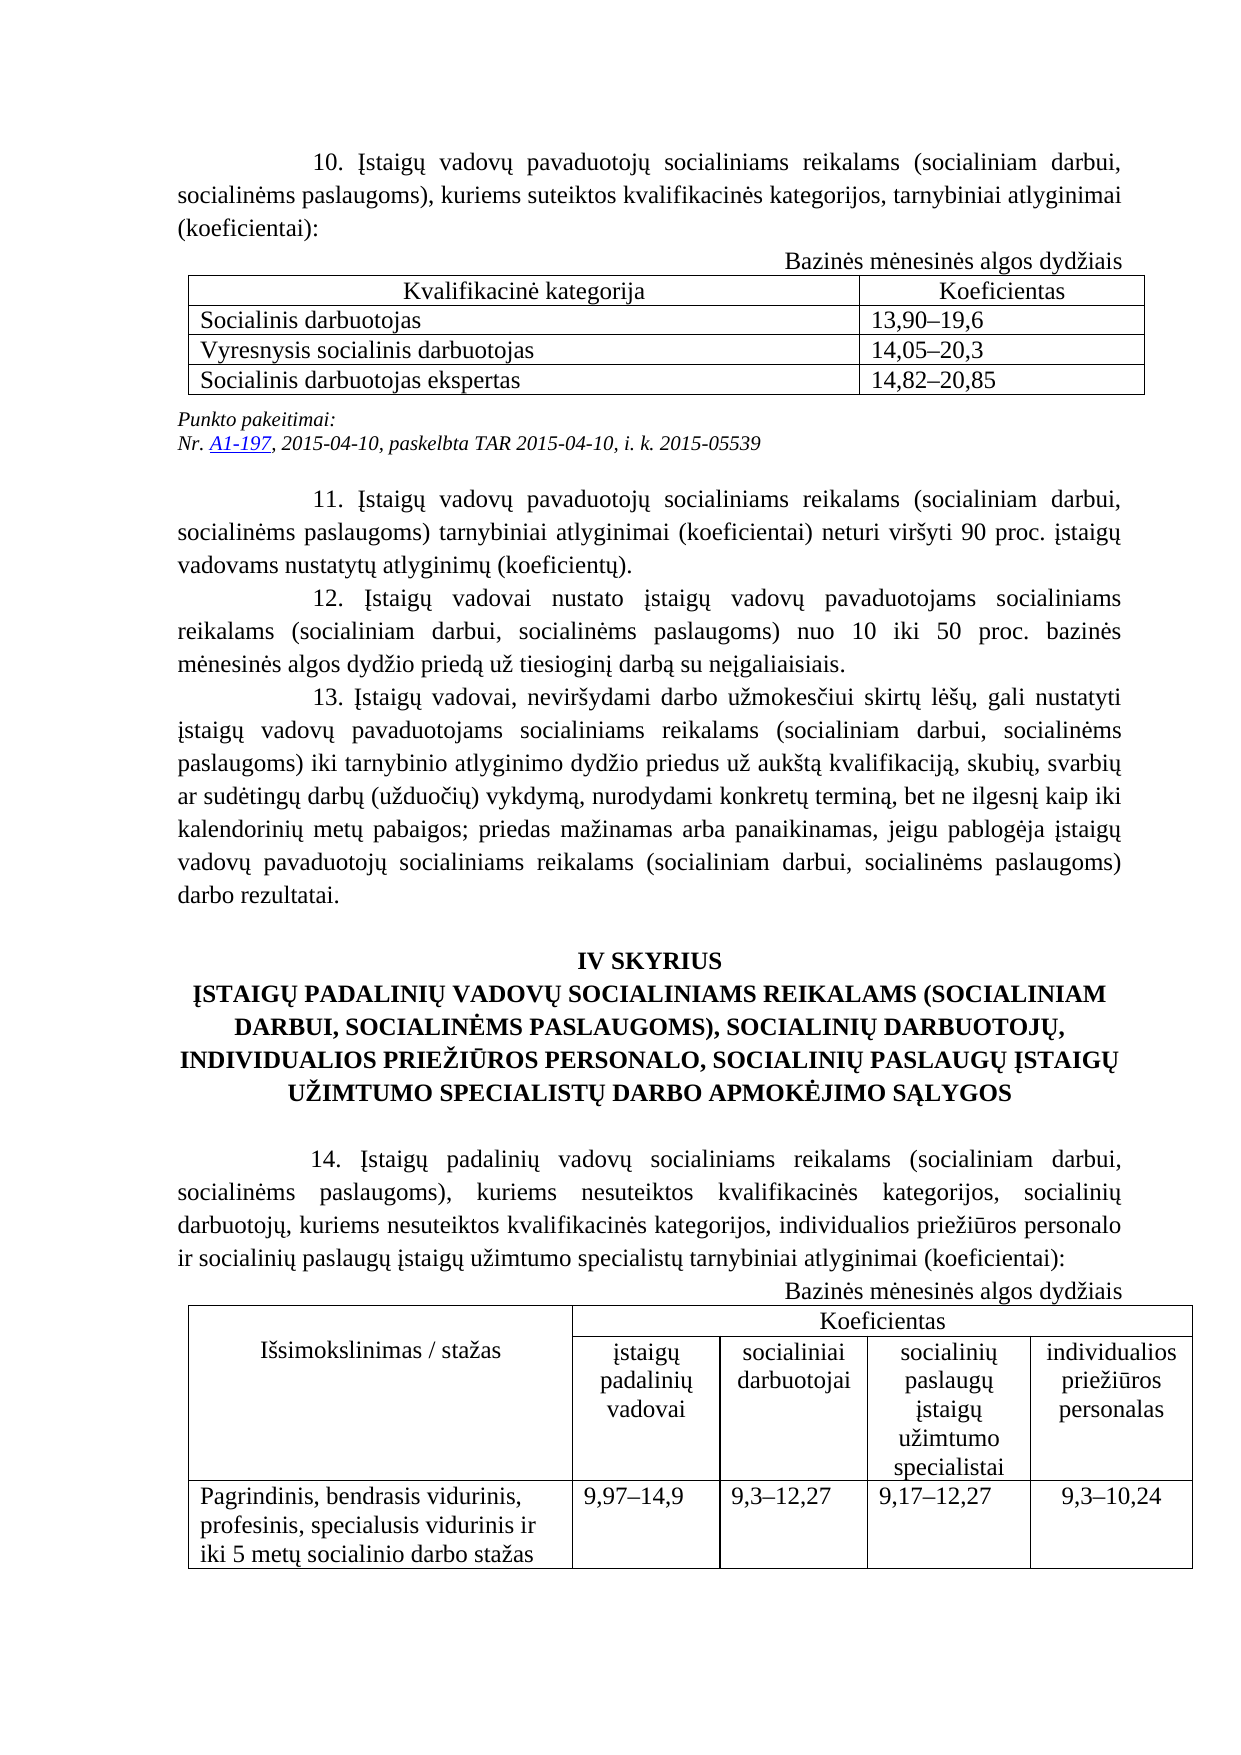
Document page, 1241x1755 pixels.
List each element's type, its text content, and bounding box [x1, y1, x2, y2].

table_cell Pagrindinis, bendrasis vidurinis, profesinis, specialusis vidurinis ir iki 5 metų socialinio darbo stažas [189, 1481, 572, 1568]
text Bazinės mėnesinės algos dydžiais [177, 246, 1122, 275]
table_cell 13,90–19,6 [860, 306, 1144, 334]
table_cell Socialinis darbuotojas [189, 306, 859, 334]
text Nr. A1-197, 2015-04-10, paskelbta TAR 2015-04-10, i. k. 2015-05539 [177, 431, 1122, 455]
table_cell įstaigų padalinių vadovai [573, 1337, 719, 1480]
table_cell 14,82–20,85 [860, 365, 1144, 394]
text 14. Įstaigų padalinių vadovų socialiniams reikalams (socialiniam darbui, socialinėms paslaugoms), kuriems nesuteiktos kvalifikacinės kategorijos, socialinių darbuotojų, kuriems nesuteiktos kvalifikacinės kategorijos, individualios priežiūros personalo ir socialinių paslaugų įstaigų užimtumo specialistų tarnybiniai atlyginimai (koeficientai): [177, 1144, 1122, 1272]
table_cell 9,3–10,24 [1031, 1481, 1192, 1568]
table_cell socialinių paslaugų įstaigų užimtumo specialistai [868, 1337, 1030, 1480]
table_cell 9,97–14,9 [573, 1481, 719, 1568]
table_cell 14,05–20,3 [860, 335, 1144, 364]
table_cell 9,3–12,27 [721, 1481, 867, 1568]
text Bazinės mėnesinės algos dydžiais [177, 1276, 1122, 1305]
table_header Išsimokslinimas / stažas [189, 1306, 572, 1480]
table_header Koeficientas [573, 1306, 1192, 1336]
text IV SKYRIUS [177, 946, 1122, 975]
text 10. Įstaigų vadovų pavaduotojų socialiniams reikalams (socialiniam darbui, socialinėms paslaugoms), kuriems suteiktos kvalifikacinės kategorijos, tarnybiniai atlyginimai (koeficientai): [177, 147, 1122, 242]
table_cell socialiniai darbuotojai [721, 1337, 867, 1480]
table_cell Vyresnysis socialinis darbuotojas [189, 335, 859, 364]
table_cell 9,17–12,27 [868, 1481, 1030, 1568]
table_header Koeficientas [860, 276, 1144, 304]
table_header Kvalifikacinė kategorija [189, 276, 859, 304]
table_cell individualios priežiūros personalas [1031, 1337, 1192, 1480]
text 13. Įstaigų vadovai, neviršydami darbo užmokesčiui skirtų lėšų, gali nustatyti įstaigų vadovų pavaduotojams socialiniams reikalams (socialiniam darbui, socialinėms paslaugoms) iki tarnybinio atlyginimo dydžio priedus už aukštą kvalifikaciją, skubių, svarbių ar sudėtingų darbų (užduočių) vykdymą, nurodydami konkretų terminą, bet ne ilgesnį kaip iki kalendorinių metų pabaigos; priedas mažinamas arba panaikinamas, jeigu pablogėja įstaigų vadovų pavaduotojų socialiniams reikalams (socialiniam darbui, socialinėms paslaugoms) darbo rezultatai. [177, 682, 1122, 909]
text Punkto pakeitimai: [177, 407, 1122, 431]
text 11. Įstaigų vadovų pavaduotojų socialiniams reikalams (socialiniam darbui, socialinėms paslaugoms) tarnybiniai atlyginimai (koeficientai) neturi viršyti 90 proc. įstaigų vadovams nustatytų atlyginimų (koeficientų). [177, 484, 1122, 578]
text 12. Įstaigų vadovai nustato įstaigų vadovų pavaduotojams socialiniams reikalams (socialiniam darbui, socialinėms paslaugoms) nuo 10 iki 50 proc. bazinės mėnesinės algos dydžio priedą už tiesioginį darbą su neįgaliaisiais. [177, 583, 1122, 678]
table_cell Socialinis darbuotojas ekspertas [189, 365, 859, 394]
text ĮSTAIGŲ PADALINIŲ VADOVŲ SOCIALINIAMS REIKALAMS (SOCIALINIAM DARBUI, SOCIALINĖMS PASLAUGOMS), SOCIALINIŲ DARBUOTOJŲ, INDIVIDUALIOS PRIEŽIŪROS PERSONALO, SOCIALINIŲ PASLAUGŲ ĮSTAIGŲ UŽIMTUMO SPECIALISTŲ DARBO APMOKĖJIMO SĄLYGOS [177, 979, 1122, 1107]
